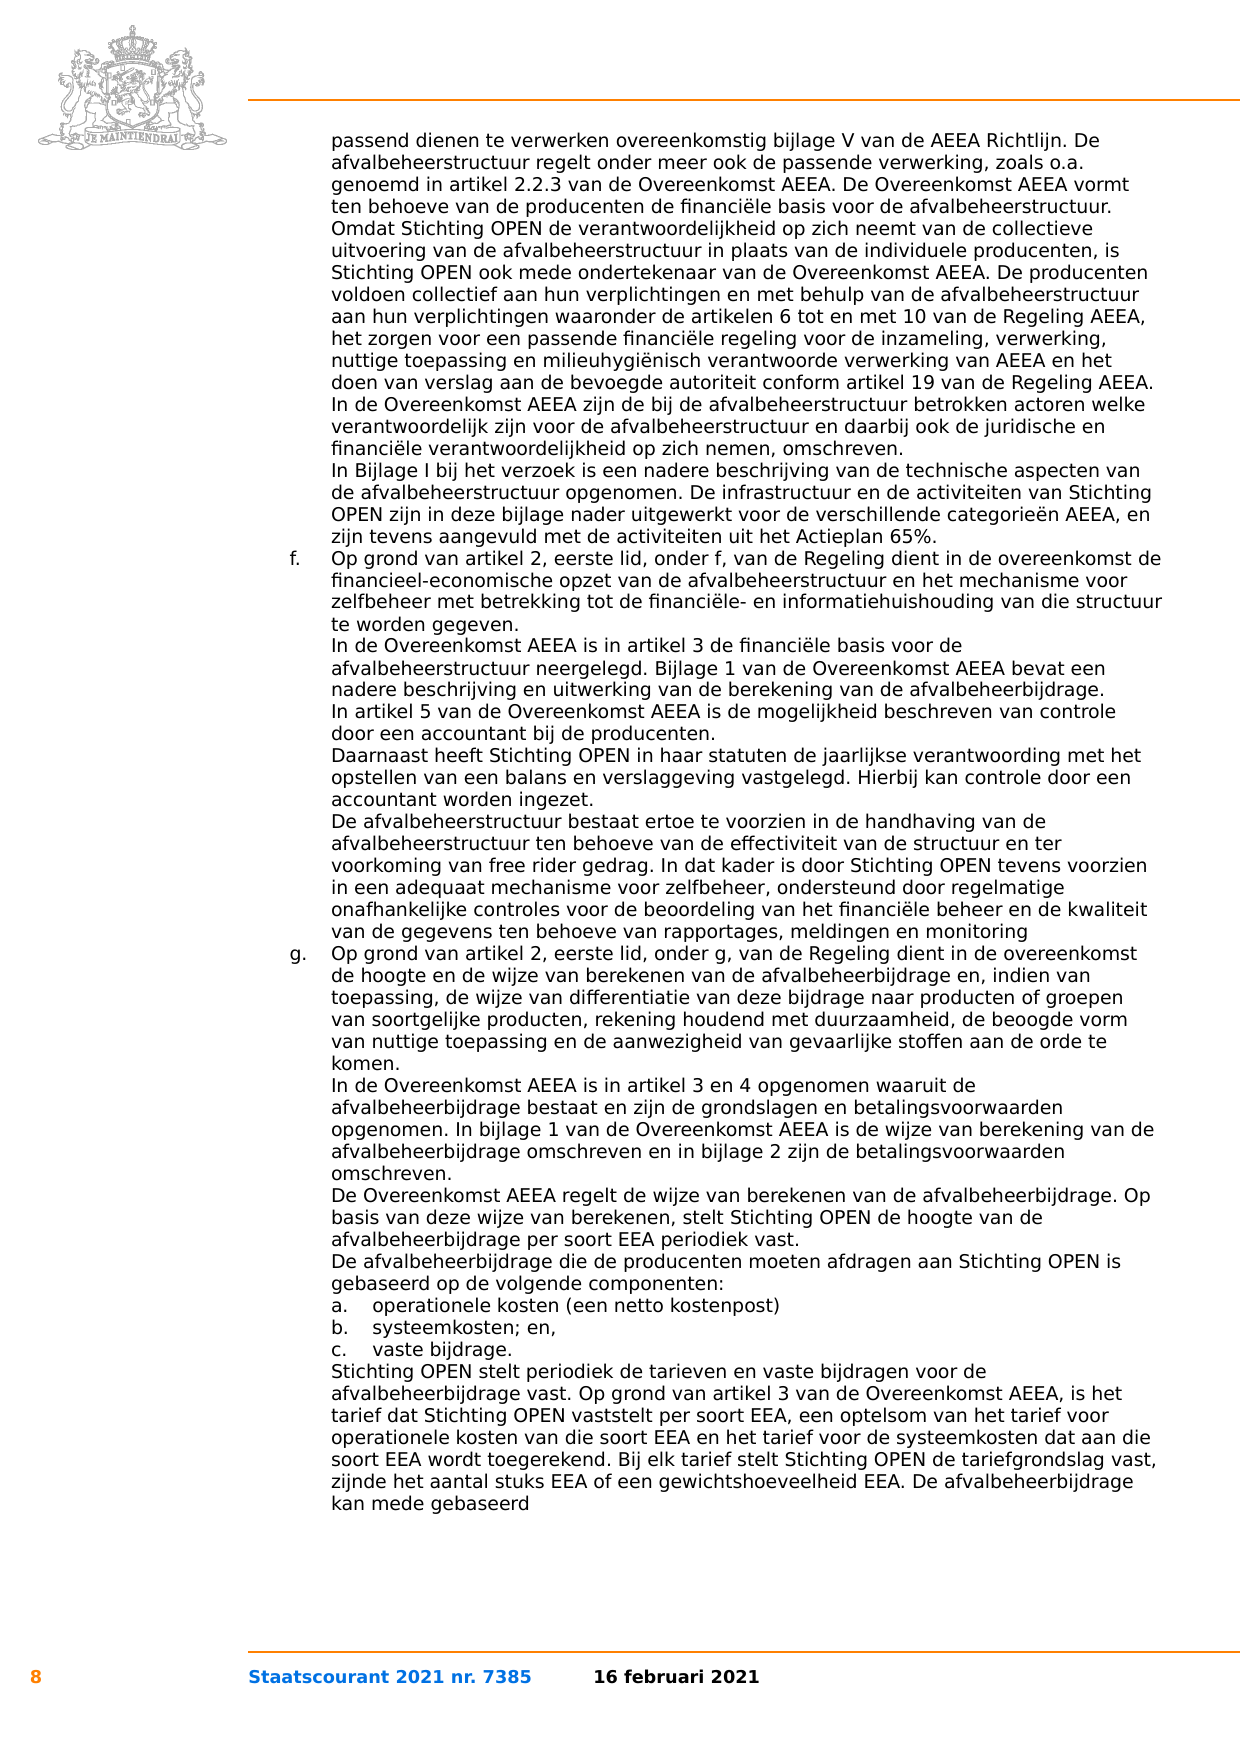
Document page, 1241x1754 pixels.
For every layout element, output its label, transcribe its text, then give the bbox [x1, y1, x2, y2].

text g. Op grond van artikel 2, eerste lid, onder g, van de Regeling dient in de overeenkomst de hoogte en de wijze van berekenen van de afvalbeheerbijdrage en, indien van toepassing, de wijze van differentiatie van deze bijdrage naar producten of groepen van soortgelijke producten, rekening houdend met duurzaamheid, de beoogde vorm van nuttige toepassing en de aanwezigheid van gevaarlijke stoffen aan de orde te komen. [289, 943, 1163, 1075]
text In de Overeenkomst AEEA zijn de bij de afvalbeheerstructuur betrokken actoren welke verantwoordelijk zijn voor de afvalbeheerstructuur en daarbij ook de juridische en financiële verantwoordelijkheid op zich nemen, omschreven. [331, 394, 1163, 459]
text Stichting OPEN stelt periodiek de tarieven en vaste bijdragen voor de afvalbeheerbijdrage vast. Op grond van artikel 3 van de Overeenkomst AEEA, is het tarief dat Stichting OPEN vaststelt per soort EEA, een optelsom van het tarief voor operationele kosten van die soort EEA en het tarief voor de systeemkosten dat aan die soort EEA wordt toegerekend. Bij elk tarief stelt Stichting OPEN de tariefgrondslag vast, zijnde het aantal stuks EEA of een gewichtshoeveelheid EEA. De afvalbeheerbijdrage kan mede gebaseerd [331, 1361, 1163, 1514]
text Daarnaast heeft Stichting OPEN in haar statuten de jaarlijkse verantwoording met het opstellen van een balans en verslaggeving vastgelegd. Hierbij kan controle door een accountant worden ingezet. [331, 745, 1163, 811]
text c. vaste bijdrage. [331, 1339, 1163, 1361]
text In de Overeenkomst AEEA is in artikel 3 en 4 opgenomen waaruit de afvalbeheerbijdrage bestaat en zijn de grondslagen en betalingsvoorwaarden opgenomen. In bijlage 1 van de Overeenkomst AEEA is de wijze van berekening van de afvalbeheerbijdrage omschreven en in bijlage 2 zijn de betalingsvoorwaarden omschreven. [331, 1075, 1163, 1185]
text De afvalbeheerstructuur bestaat ertoe te voorzien in de handhaving van de afvalbeheerstructuur ten behoeve van de effectiviteit van de structuur en ter voorkoming van free rider gedrag. In dat kader is door Stichting OPEN tevens voorzien in een adequaat mechanisme voor zelfbeheer, ondersteund door regelmatige onafhankelijke controles voor de beoordeling van het financiële beheer en de kwaliteit van de gegevens ten behoeve van rapportages, meldingen en monitoring [331, 811, 1163, 943]
text De afvalbeheerbijdrage die de producenten moeten afdragen aan Stichting OPEN is gebaseerd op de volgende componenten: [331, 1251, 1163, 1295]
picture [38, 25, 227, 150]
text b. systeemkosten; en, [331, 1317, 1163, 1339]
text passend dienen te verwerken overeenkomstig bijlage V van de AEEA Richtlijn. De afvalbeheerstructuur regelt onder meer ook de passende verwerking, zoals o.a. genoemd in artikel 2.2.3 van de Overeenkomst AEEA. De Overeenkomst AEEA vormt ten behoeve van de producenten de financiële basis voor de afvalbeheerstructuur. Omdat Stichting OPEN de verantwoordelijkheid op zich neemt van de collectieve uitvoering van de afvalbeheerstructuur in plaats van de individuele producenten, is Stichting OPEN ook mede ondertekenaar van de Overeenkomst AEEA. De producenten voldoen collectief aan hun verplichtingen en met behulp van de afvalbeheerstructuur aan hun verplichtingen waaronder de artikelen 6 tot en met 10 van de Regeling AEEA, het zorgen voor een passende financiële regeling voor de inzameling, verwerking, nuttige toepassing en milieuhygiënisch verantwoorde verwerking van AEEA en het doen van verslag aan de bevoegde autoriteit conform artikel 19 van de Regeling AEEA. [331, 130, 1163, 394]
text a. operationele kosten (een netto kostenpost) [331, 1295, 1163, 1317]
text In Bijlage I bij het verzoek is een nadere beschrijving van de technische aspecten van de afvalbeheerstructuur opgenomen. De infrastructuur en de activiteiten van Stichting OPEN zijn in deze bijlage nader uitgewerkt voor de verschillende categorieën AEEA, en zijn tevens aangevuld met de activiteiten uit het Actieplan 65%. [331, 459, 1163, 547]
text In de Overeenkomst AEEA is in artikel 3 de financiële basis voor de afvalbeheerstructuur neergelegd. Bijlage 1 van de Overeenkomst AEEA bevat een nadere beschrijving en uitwerking van de berekening van de afvalbeheerbijdrage. [331, 635, 1163, 701]
text In artikel 5 van de Overeenkomst AEEA is de mogelijkheid beschreven van controle door een accountant bij de producenten. [331, 701, 1163, 745]
text De Overeenkomst AEEA regelt de wijze van berekenen van de afvalbeheerbijdrage. Op basis van deze wijze van berekenen, stelt Stichting OPEN de hoogte van de afvalbeheerbijdrage per soort EEA periodiek vast. [331, 1185, 1163, 1251]
text f. Op grond van artikel 2, eerste lid, onder f, van de Regeling dient in de overeenkomst de financieel-economische opzet van de afvalbeheerstructuur en het mechanisme voor zelfbeheer met betrekking tot de financiële- en informatiehuishouding van die structuur te worden gegeven. [289, 547, 1163, 635]
